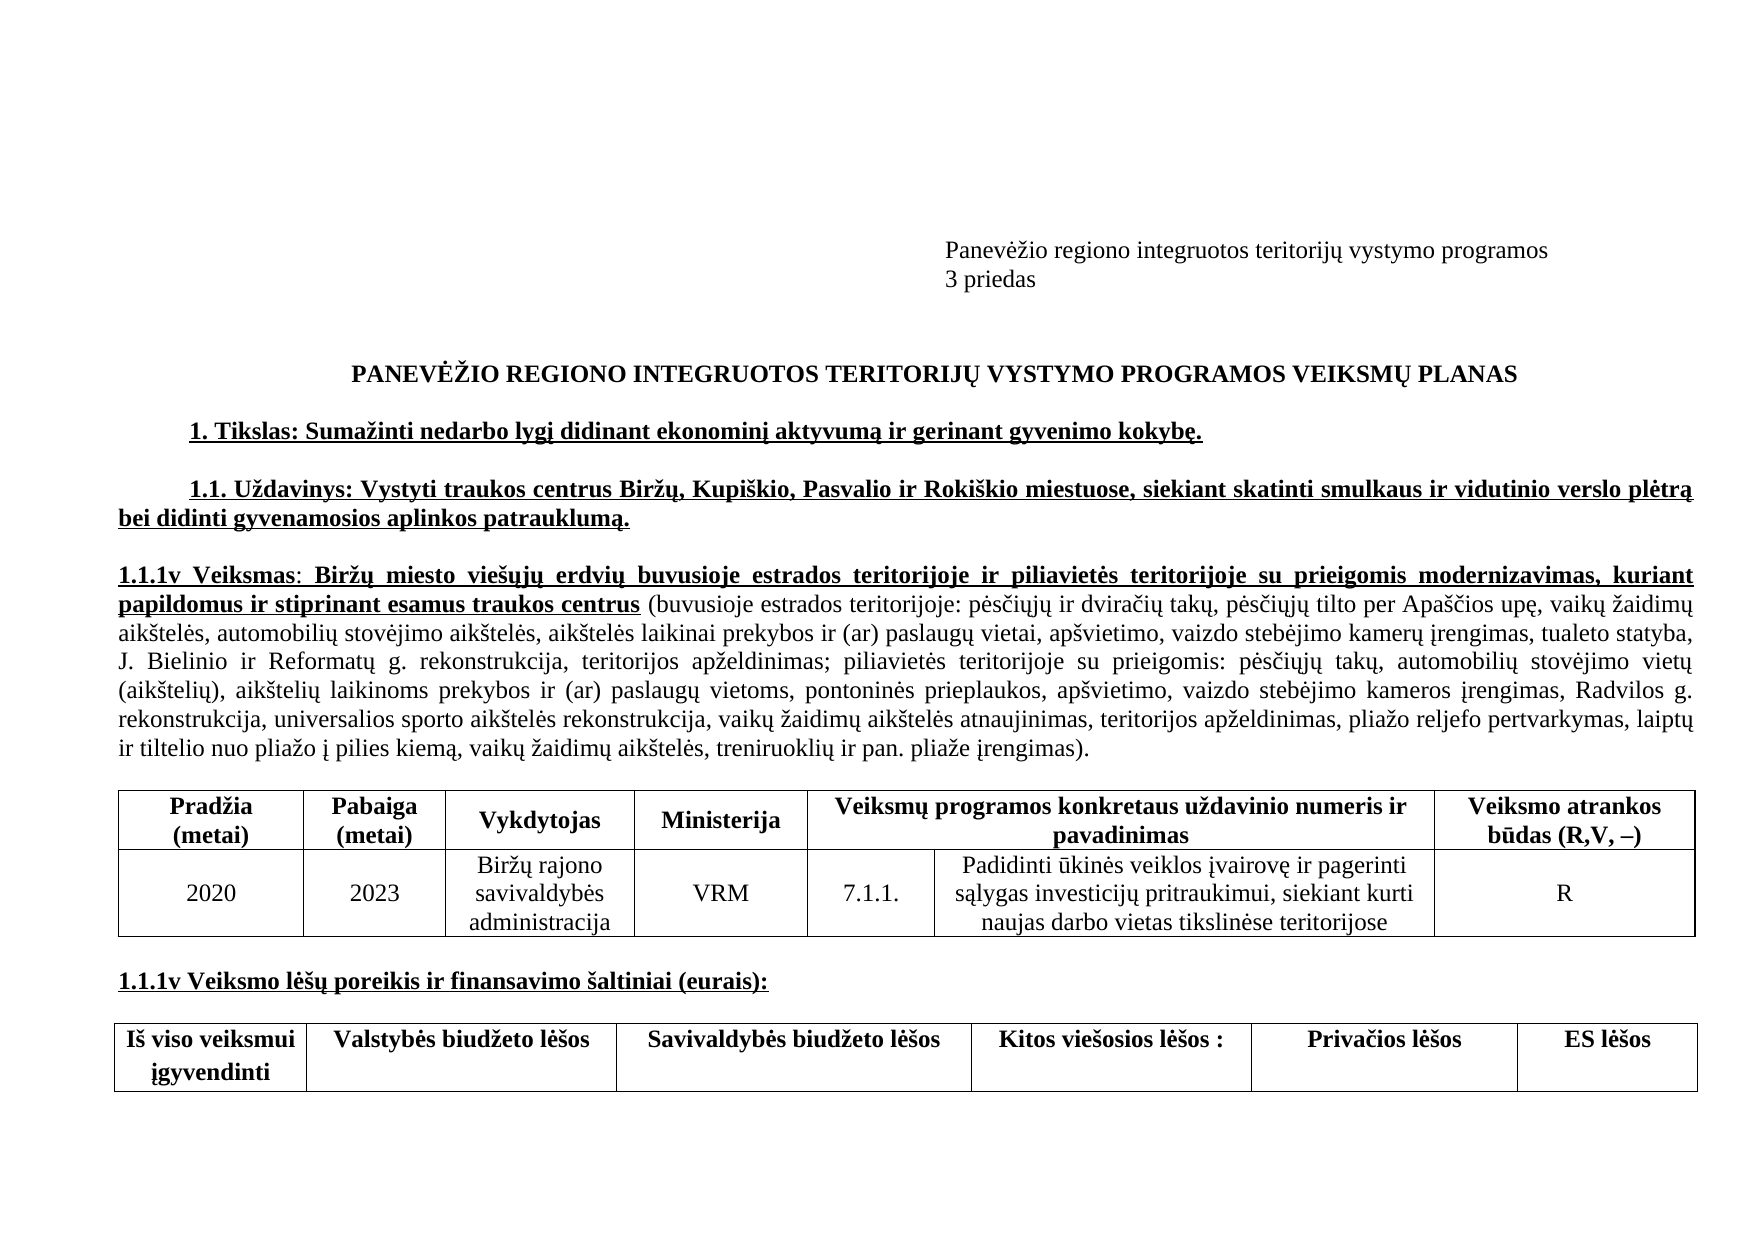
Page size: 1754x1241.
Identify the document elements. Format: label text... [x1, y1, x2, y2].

table_header Savivaldybės biudžeto lėšos [617, 1024, 971, 1091]
table_cell Biržų rajono savivaldybės administracija [446, 850, 634, 936]
table_cell 2023 [304, 850, 445, 936]
table_header Pradžia (metai) [119, 791, 303, 849]
text PANEVĖŽIO REGIONO INTEGRUOTOS TERITORIJŲ VYSTYMO PROGRAMOS VEIKSMŲ PLANAS [174, 359, 1695, 388]
text 3 priedas [118, 264, 1695, 293]
table_cell Padidinti ūkinės veiklos įvairovę ir pagerinti sąlygas investicijų pritraukimui, siekiant kurti naujas darbo vietas tikslinėse teritorijose [935, 850, 1434, 936]
table_header Privačios lėšos [1252, 1024, 1517, 1091]
text 1.1.1v Veiksmas: Biržų miesto viešųjų erdvių buvusioje estrados teritorijoje ir piliavietės teritorijoje su prieigomis modernizavimas, kuriant papildomus ir stiprinant esamus traukos centrus (buvusioje estrados teritorijoje: pėsčiųjų ir dviračių takų, pėsčiųjų tilto per Apaščios upę, vaikų žaidimų aikštelės, automobilių stovėjimo aikštelės, aikštelės laikinai prekybos ir (ar) paslaugų vietai, apšvietimo, vaizdo stebėjimo kamerų įrengimas, tualeto statyba, J. Bielinio ir Reformatų g. rekonstrukcija, teritorijos apželdinimas; piliavietės teritorijoje su prieigomis: pėsčiųjų takų, automobilių stovėjimo vietų (aikštelių), aikštelių laikinoms prekybos ir (ar) paslaugų vietoms, pontoninės prieplaukos, apšvietimo, vaizdo stebėjimo kameros įrengimas, Radvilos g. rekonstrukcija, universalios sporto aikštelės rekonstrukcija, vaikų žaidimų aikštelės atnaujinimas, teritorijos apželdinimas, pliažo reljefo pertvarkymas, laiptų ir tiltelio nuo pliažo į pilies kiemą, vaikų žaidimų aikštelės, treniruoklių ir pan. pliaže įrengimas). [118, 560, 1695, 761]
table_header Vykdytojas [446, 791, 634, 849]
table_cell VRM [635, 850, 807, 936]
table_header Veiksmo atrankos būdas (R,V, –) [1435, 791, 1694, 849]
table_header Pabaiga (metai) [304, 791, 445, 849]
table_header Valstybės biudžeto lėšos [307, 1024, 616, 1091]
table_header Iš viso veiksmui įgyvendinti [115, 1024, 306, 1091]
table_header Ministerija [635, 791, 807, 849]
table_cell R [1435, 850, 1694, 936]
table_header ES lėšos [1518, 1024, 1697, 1091]
text 1.1.1v Veiksmo lėšų poreikis ir finansavimo šaltiniai (eurais): [118, 966, 1695, 994]
table_header Veiksmų programos konkretaus uždavinio numeris ir pavadinimas [808, 791, 1434, 849]
table_header Kitos viešosios lėšos : [972, 1024, 1251, 1091]
text 1.1. Uždavinys: Vystyti traukos centrus Biržų, Kupiškio, Pasvalio ir Rokiškio miestuose, siekiant skatinti smulkaus ir vidutinio verslo plėtrą bei didinti gyvenamosios aplinkos patrauklumą. [118, 474, 1695, 531]
text Panevėžio regiono integruotos teritorijų vystymo programos [118, 235, 1695, 264]
table_cell 7.1.1. [808, 850, 934, 936]
table_cell 2020 [119, 850, 303, 936]
text 1. Tikslas: Sumažinti nedarbo lygį didinant ekonominį aktyvumą ir gerinant gyvenimo kokybę. [118, 416, 1695, 445]
